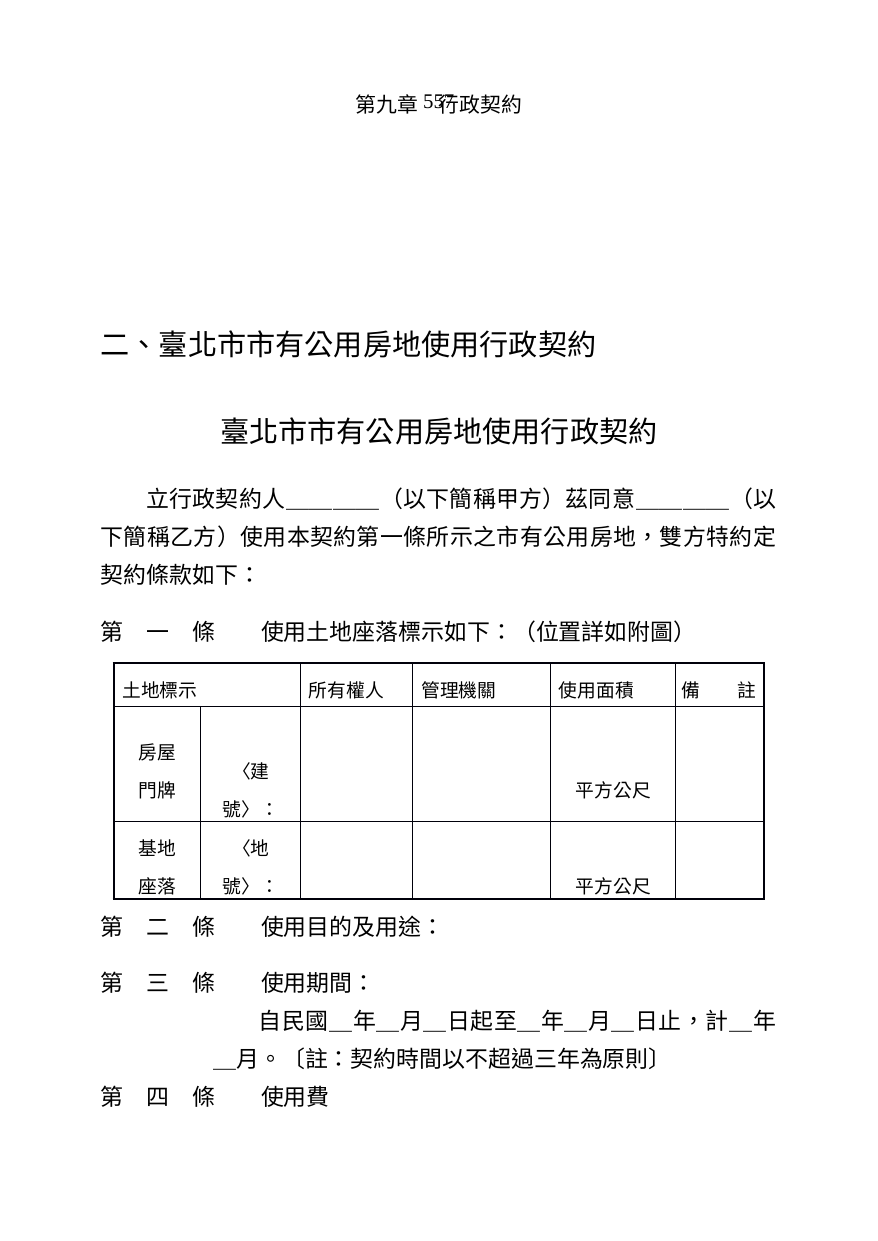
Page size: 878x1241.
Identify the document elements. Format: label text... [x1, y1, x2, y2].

text 立行政契約人＿＿＿＿（以下簡稱甲方）茲同意＿＿＿＿（以下簡稱乙方）使用本契約第一條所示之市有公用房地，雙方特約定契約條款如下： [100, 472, 777, 586]
table_header 所有權人 [301, 664, 412, 706]
text 第 一 條 使用土地座落標示如下：（位置詳如附圖） [100, 605, 777, 643]
table_cell 房屋 門牌 [115, 707, 200, 821]
table_cell [301, 822, 412, 897]
table_cell [676, 822, 763, 897]
text 自民國＿年＿月＿日起至＿年＿月＿日止，計＿年＿月。〔註：契約時間以不超過三年為原則〕 [213, 994, 777, 1070]
table_cell 〈建號〉： [201, 707, 300, 821]
table_header 備 註 [676, 664, 763, 706]
table_cell 〈地號〉： [201, 822, 300, 897]
text 第 三 條 使用期間： [100, 956, 777, 994]
text 臺北市市有公用房地使用行政契約 [100, 385, 777, 461]
text 第 四 條 使用費 [100, 1070, 777, 1108]
table_cell 平方公尺 [551, 822, 675, 897]
table_header 管理機關 [413, 664, 550, 706]
text 第 二 條 使用目的及用途： [100, 899, 777, 937]
table_cell [413, 822, 550, 897]
table_cell [676, 707, 763, 821]
table_cell [413, 707, 550, 821]
table_header 使用面積 [551, 664, 675, 706]
table_cell 基地 座落 [115, 822, 200, 897]
table_cell [301, 707, 412, 821]
table_header 土地標示 [115, 664, 300, 706]
text 二、臺北市市有公用房地使用行政契約 [100, 298, 777, 374]
table_cell 平方公尺 [551, 707, 675, 821]
